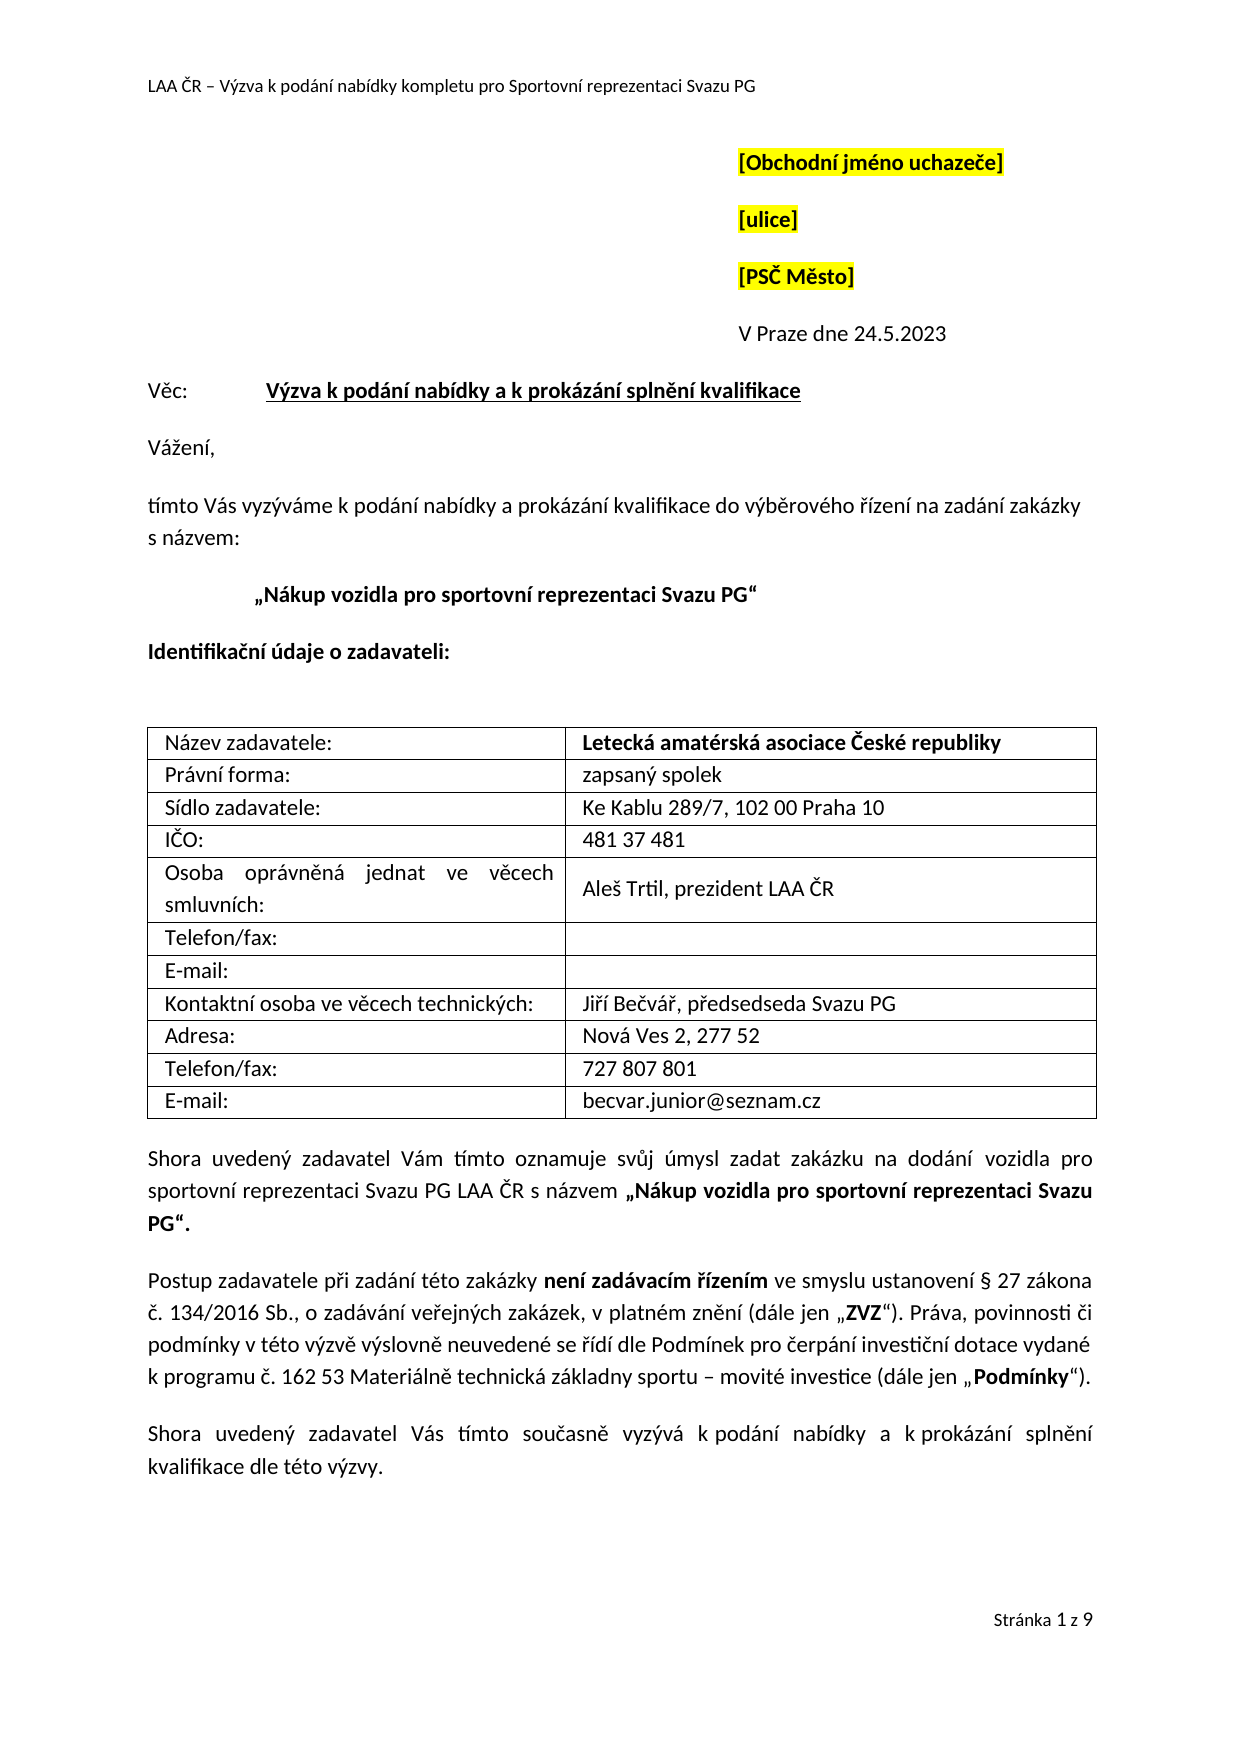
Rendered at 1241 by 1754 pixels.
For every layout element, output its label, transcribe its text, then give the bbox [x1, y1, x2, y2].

table_header Název zadavatele: [148, 728, 565, 759]
table_cell Aleš Trtil, prezident LAA ČR [566, 858, 1096, 922]
text [PSČ Město] [738, 262, 1093, 290]
table_cell Ke Kablu 289/7, 102 00 Praha 10 [566, 793, 1096, 824]
table_cell Nová Ves 2, 277 52 [566, 1021, 1096, 1053]
text „Nákup vozidla pro sportovní reprezentaci Svazu PG“ [148, 580, 1093, 608]
table_cell IČO: [148, 826, 565, 857]
table_cell zapsaný spolek [566, 760, 1096, 792]
text Shora uvedený zadavatel Vás tímto současně vyzývá k podání nabídky a k prokázání splnění kvalifikace dle této výzvy. [148, 1419, 1093, 1480]
table_cell E-mail: [148, 1087, 565, 1118]
table_cell Telefon/fax: [148, 923, 565, 955]
table_cell becvar.junior@seznam.cz [566, 1087, 1096, 1118]
table_cell Právní forma: [148, 760, 565, 792]
table_header Letecká amatérská asociace České republiky [566, 728, 1096, 759]
table_cell Sídlo zadavatele: [148, 793, 565, 824]
text Identifikační údaje o zadavateli: [148, 637, 1093, 665]
table_cell 481 37 481 [566, 826, 1096, 857]
table_cell Adresa: [148, 1021, 565, 1053]
text V Praze dne 24.5.2023 [738, 319, 1093, 347]
table_cell [566, 923, 1096, 955]
table_cell 727 807 801 [566, 1054, 1096, 1086]
text [Obchodní jméno uchazeče] [738, 148, 1093, 176]
table_cell [566, 956, 1096, 988]
text Shora uvedený zadavatel Vám tímto oznamuje svůj úmysl zadat zakázku na dodání vozidla pro sportovní reprezentaci Svazu PG LAA ČR s názvem „Nákup vozidla pro sportovní reprezentaci Svazu PG“. [148, 1144, 1093, 1237]
table_cell Telefon/fax: [148, 1054, 565, 1086]
table_cell Kontaktní osoba ve věcech technických: [148, 989, 565, 1020]
table_header [136, 695, 1104, 1119]
table_cell Jiří Bečvář, předsedseda Svazu PG [566, 989, 1096, 1020]
text Věc: Výzva k podání nabídky a k prokázání splnění kvalifikace [148, 376, 1093, 404]
table_cell E-mail: [148, 956, 565, 988]
text Vážení, [148, 433, 1093, 462]
text tímto Vás vyzýváme k podání nabídky a prokázání kvalifikace do výběrového řízení na zadání zakázky s názvem: [148, 491, 1093, 551]
text [ulice] [738, 205, 1093, 233]
table_cell Osoba oprávněná jednat ve věcech smluvních: [148, 858, 565, 922]
text Postup zadavatele při zadání této zakázky není zadávacím řízením ve smyslu ustanovení § 27 zákona č. 134/2016 Sb., o zadávání veřejných zakázek, v platném znění (dále jen „ZVZ“). Práva, povinnosti či podmínky v této výzvě výslovně neuvedené se řídí dle Podmínek pro čerpání investiční dotace vydané k programu č. 162 53 Materiálně technická základny sportu – movité investice (dále jen „Podmínky“). [148, 1266, 1093, 1390]
